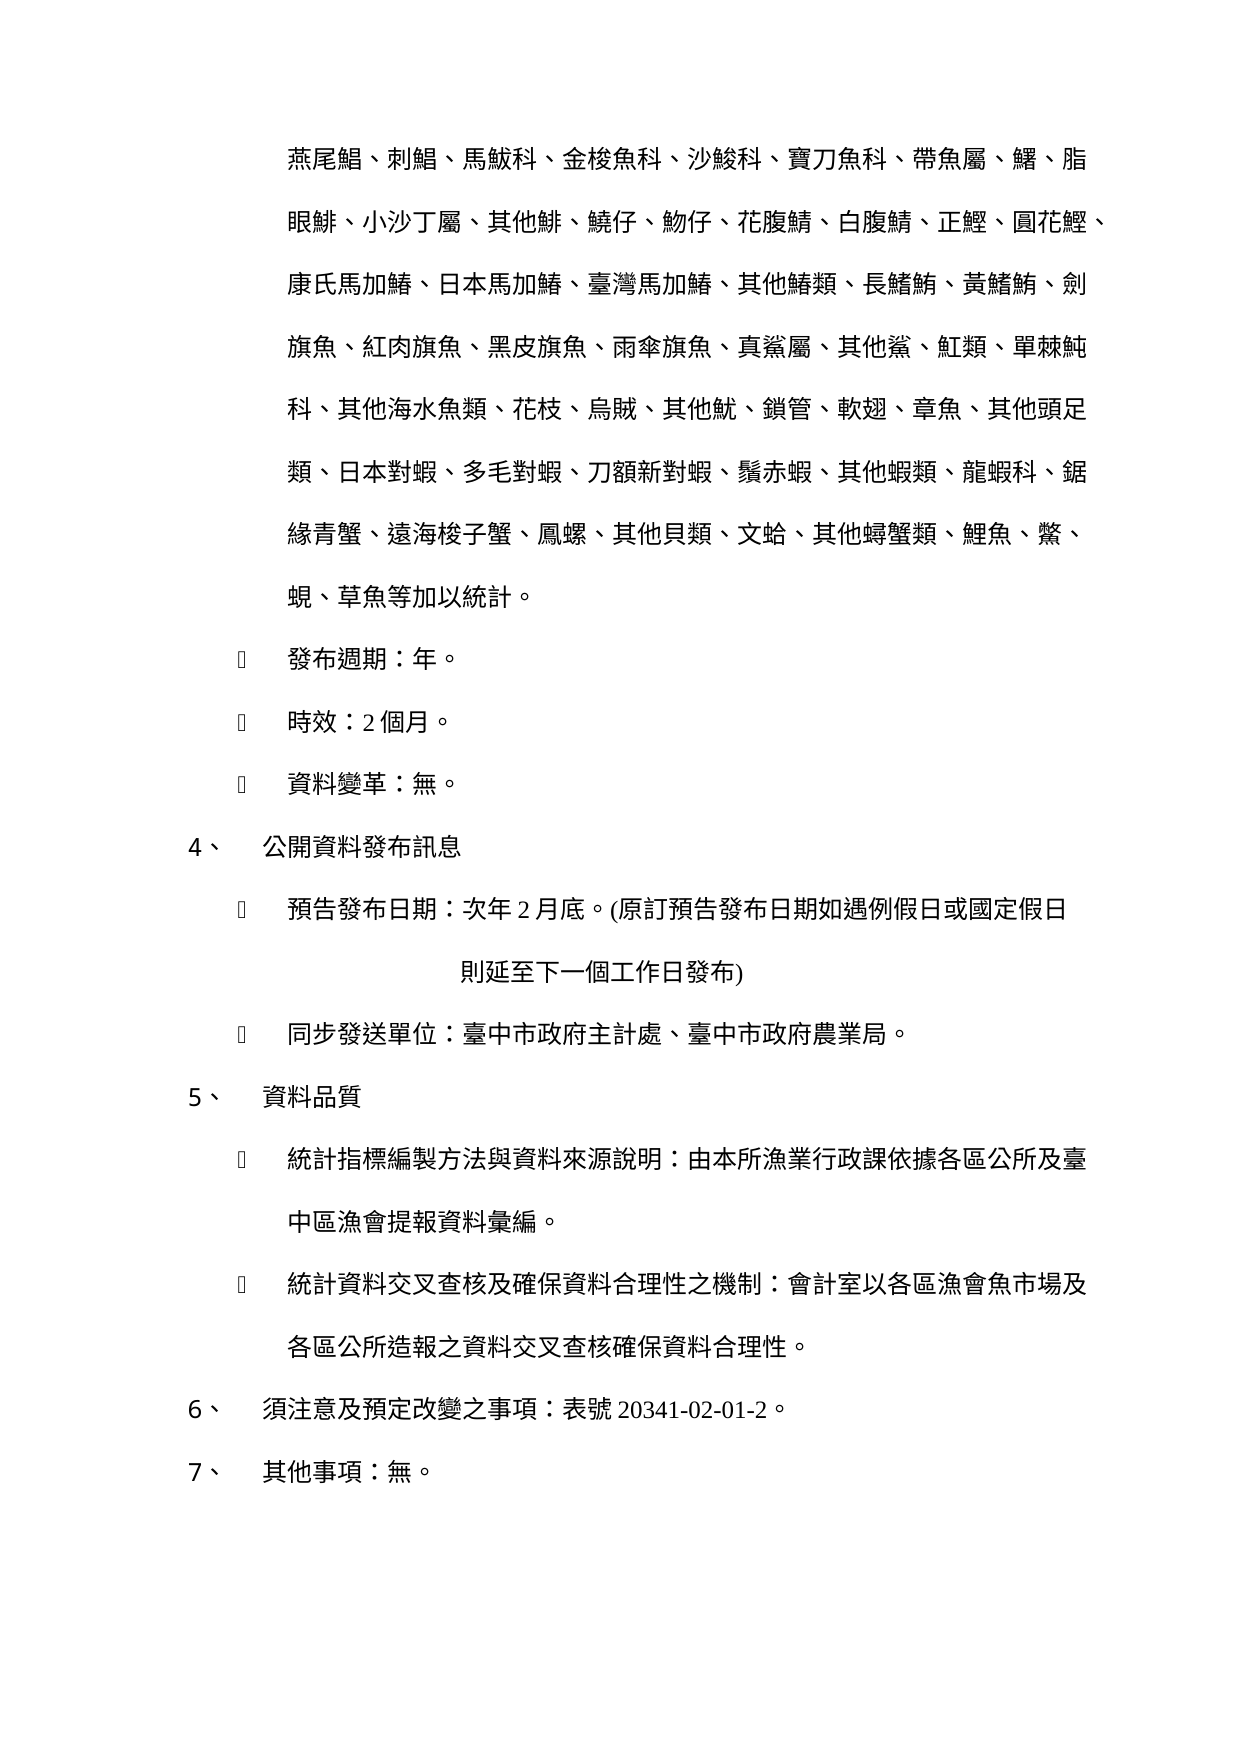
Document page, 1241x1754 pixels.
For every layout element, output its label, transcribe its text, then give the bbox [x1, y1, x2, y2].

list 統計資料交叉查核及確保資料合理性之機制：會計室以各區漁會魚市場及各區公所造報之資料交叉查核確保資料合理性。 [237, 1241, 1087, 1366]
list 統計指標編製方法與資料來源說明：由本所漁業行政課依據各區公所及臺中區漁會提報資料彙編。 [237, 1116, 1087, 1241]
list 發布週期：年。 [237, 616, 1087, 679]
list 同步發送單位：臺中市政府主計處、臺中市政府農業局。 [237, 991, 1087, 1054]
list 公開資料發布訊息 [187, 804, 1087, 866]
list 資料品質 [187, 1054, 1087, 1116]
list 其他事項：無。 [187, 1429, 1087, 1491]
list 資料變革：無。 [237, 741, 1087, 804]
list 預告發布日期：次年2月底。(原訂預告發布日期如遇例假日或國定假日則延至下一個工作日發布) [237, 866, 1087, 991]
list 時效：2個月。 [237, 679, 1087, 741]
list 統計分類：漁業分近海、沿岸、海面養殖、內陸漁撈及內陸養殖等五類。分吳郭魚類、日本真鱸、尖吻鱸、虱目魚、鮃鰈類、嘉鱲魚、黃背牙鯛、魬鯛、黑鯛、黃錫鯛、黃鰭鯛、其他鯛、花身鯻、大黃魚、小黃魚、黑(魚或) 、白姑魚、鮸魚、金線魚、馬頭魚、龍占魚科、赤鰭笛鯛、鬚鯛科、鸚哥魚科、大眼鯛、其他石斑、合齒魚科、鯙科、海鰻科、斑海鯰、眼眶魚、真鰺、大甲鰺、紅尾圓鰺、甘仔鰺、紅甘鰺、其他鰺、鯔、銀鯧、燕尾鯧、刺鯧、馬鮁科、金梭魚科、沙鮻科、寶刀魚科、帶魚屬、鱰、脂眼鯡、小沙丁屬、其他鯡、鱙仔、魩仔、花腹鯖、白腹鯖、正鰹、圓花鰹、康氏馬加鰆、日本馬加鰆、臺灣馬加鰆、其他鰆類、長鰭鮪、黃鰭鮪、劍旗魚、紅肉旗魚、黑皮旗魚、雨傘旗魚、真鯊屬、其他鯊、魟類、單棘魨科、其他海水魚類、花枝、烏賊、其他魷、鎖管、軟翅、章魚、其他頭足類、日本對蝦、多毛對蝦、刀額新對蝦、鬚赤蝦、其他蝦類、龍蝦科、鋸緣青蟹、遠海梭子蟹、鳳螺、其他貝類、文蛤、其他蟳蟹類、鯉魚、鱉、蜆、草魚等加以統計。 [237, 116, 1087, 616]
list 須注意及預定改變之事項：表號20341-02-01-2。 [187, 1366, 1087, 1429]
